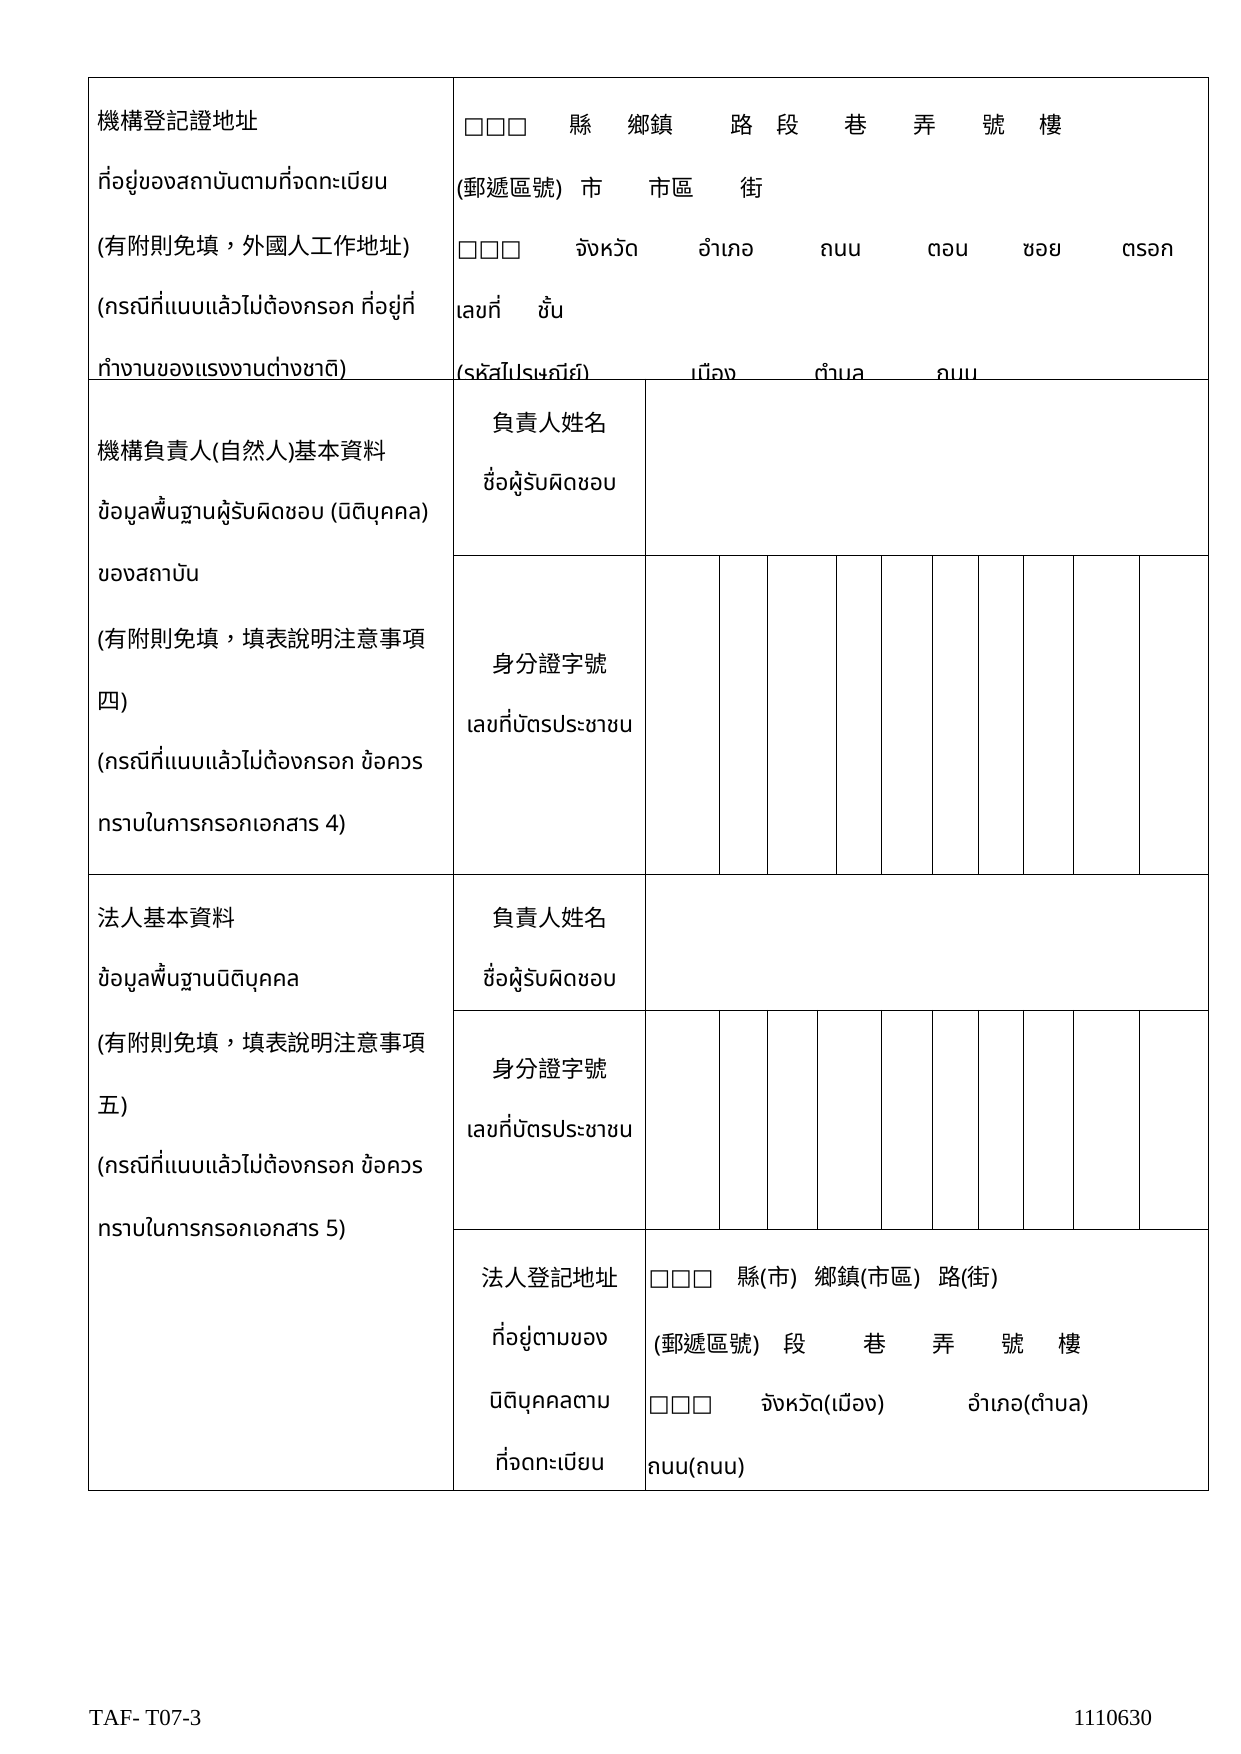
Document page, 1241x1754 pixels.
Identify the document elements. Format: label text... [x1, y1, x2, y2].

table_cell [1024, 556, 1073, 874]
table_cell □□□ 縣 鄉鎮 路 段 巷 弄 號 樓 (郵遞區號) 市 市區 街 □□□ จังหวัด อำเภอ ถนน ตอน ซอย ตรอก เลขที่ ชั้น (รหัสไปรษณีย์) เมือง ตำบล ถนน [454, 78, 1208, 378]
table_cell [979, 1011, 1023, 1228]
table_cell [720, 1011, 767, 1228]
table_cell [882, 556, 932, 874]
table_cell [979, 556, 1023, 874]
table_cell [646, 556, 719, 874]
table_cell 法人基本資料 ข้อมูลพื้นฐานนิติบุคคล (有附則免填，填表說明注意事項五) (กรณีที่แนบแล้วไม่ต้องกรอก ข้อควรทราบในการกรอกเอกสาร 5) [89, 875, 453, 1489]
table_cell [1074, 556, 1139, 874]
table_cell 機構負責人(自然人)基本資料 ข้อมูลพื้นฐานผู้รับผิดชอบ (นิติบุคคล) ของสถาบัน (有附則免填，填表說明注意事項四) (กรณีที่แนบแล้วไม่ต้องกรอก ข้อควรทราบในการกรอกเอกสาร 4) [89, 380, 453, 874]
table_cell □□□ 縣(市) 鄉鎮(市區) 路(街) (郵遞區號) 段 巷 弄 號 樓 □□□ จังหวัด(เมือง) อำเภอ(ตำบล) ถนน(ถนน) (รหัสไปรษณีย์) ตอน ซอย ตรอก เลขที่ ชั้น [646, 1230, 1208, 1489]
table_cell [768, 556, 836, 874]
table_cell [1140, 556, 1208, 874]
table_cell [933, 1011, 978, 1228]
table_cell [818, 1011, 881, 1228]
table_cell [933, 556, 978, 874]
table_cell [646, 380, 1208, 555]
table_cell 法人登記地址 ที่อยู่ตามของนิติบุคคลตาม ที่จดทะเบียน [454, 1230, 645, 1489]
table_cell [1074, 1011, 1139, 1228]
table_cell [720, 556, 767, 874]
table_cell 負責人姓名 ชื่อผู้รับผิดชอบ [454, 875, 645, 1010]
table_cell [646, 875, 1208, 1010]
table_cell [1140, 1011, 1208, 1228]
table_cell [882, 1011, 932, 1228]
table_cell 機構登記證地址 ที่อยู่ของสถาบันตามที่จดทะเบียน (有附則免填，外國人工作地址) (กรณีที่แนบแล้วไม่ต้องกรอก ที่อยู่ที่ทำงานของแรงงานต่างชาติ) [89, 78, 453, 378]
table_cell 身分證字號 เลขที่บัตรประชาชน [454, 1011, 645, 1228]
table_cell [837, 556, 881, 874]
table_cell 身分證字號 เลขที่บัตรประชาชน [454, 556, 645, 874]
table_cell 負責人姓名 ชื่อผู้รับผิดชอบ [454, 380, 645, 555]
table_cell [646, 1011, 719, 1228]
table_cell [768, 1011, 817, 1228]
table_cell [1024, 1011, 1073, 1228]
